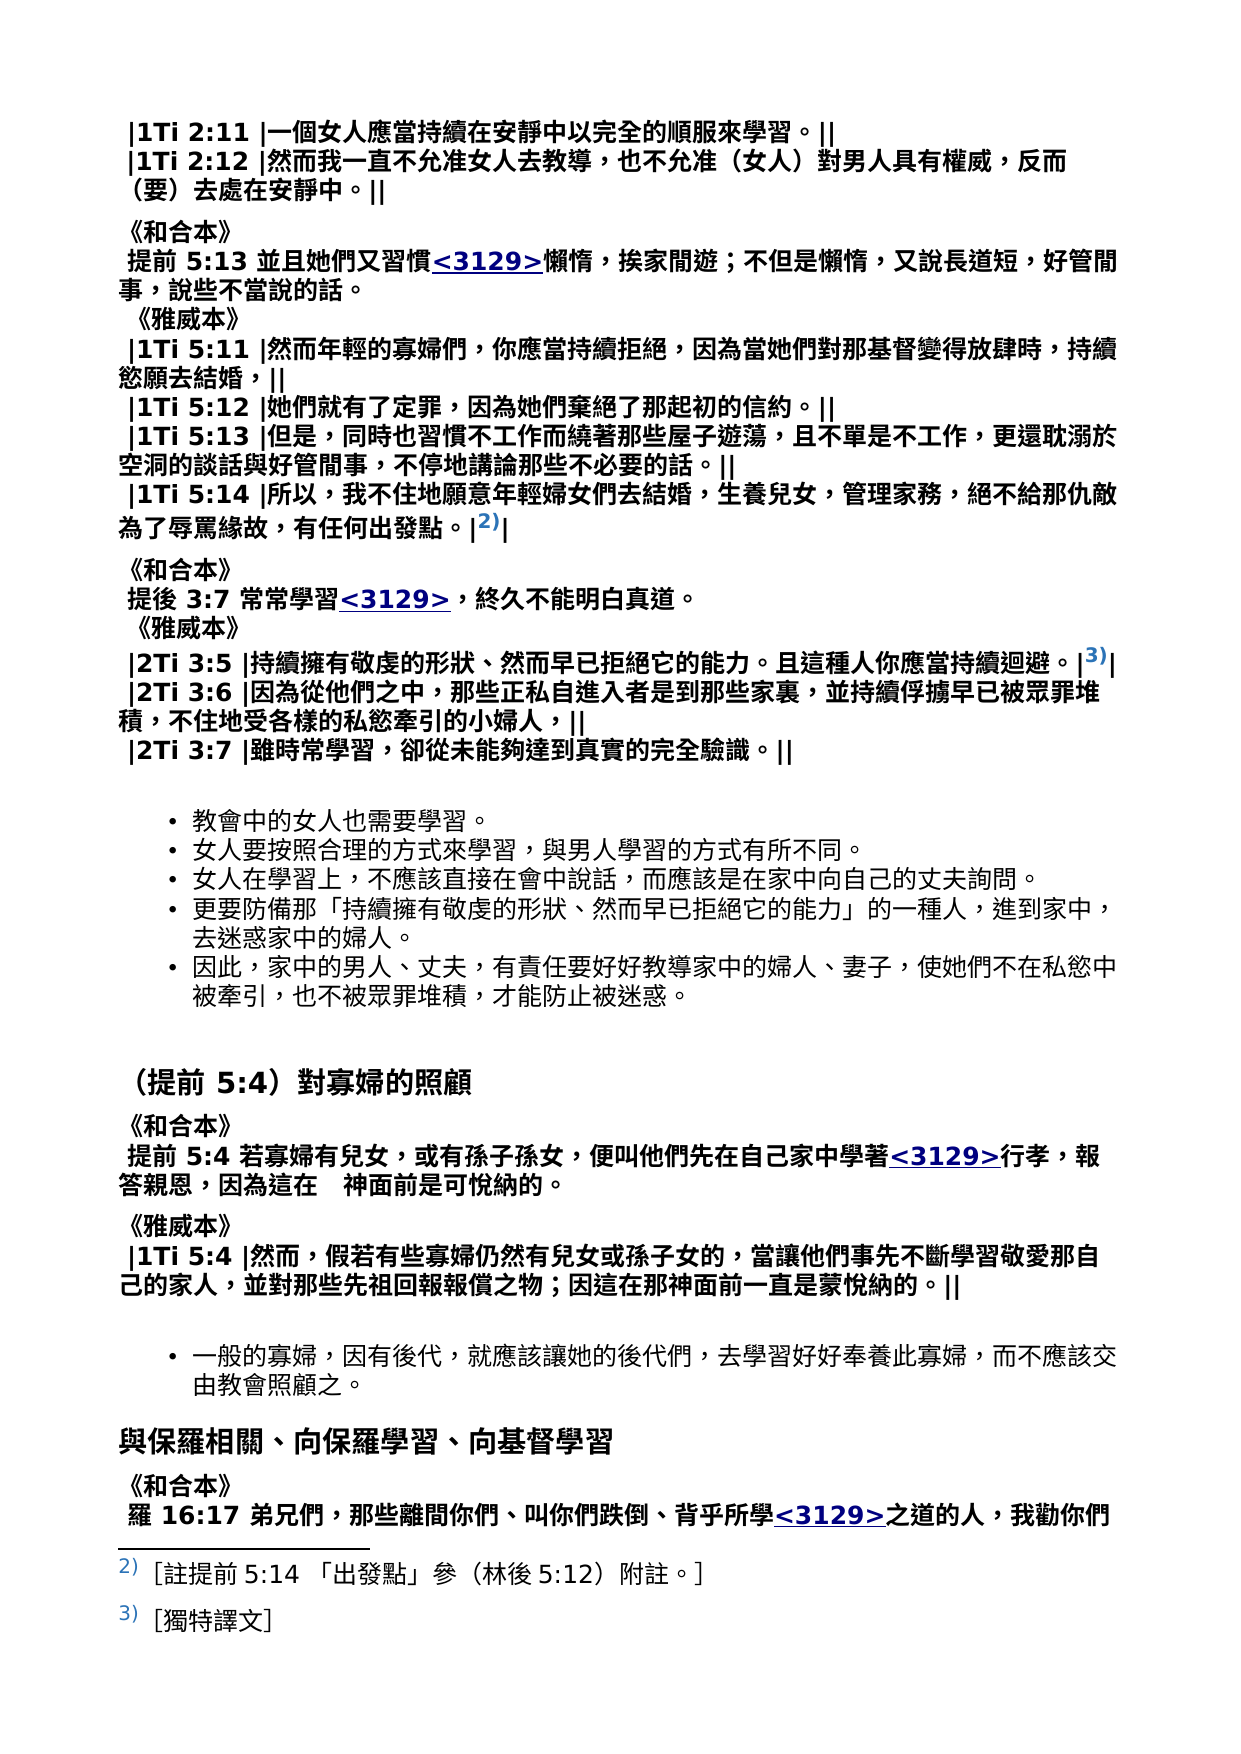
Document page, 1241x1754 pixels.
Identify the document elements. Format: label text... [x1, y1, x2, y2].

list 教會中的女人也需要學習。 [177, 807, 1122, 837]
text ［獨特譯文］ [118, 1602, 1122, 1636]
list 更要防備那「持續擁有敬虔的形狀、然而早已拒絕它的能力」的一種人，進到家中，去迷惑家中的婦人。 [177, 895, 1122, 953]
text 《雅威本》 |1Ti 5:4 |然而，假若有些寡婦仍然有兒女或孫子女的，當讓他們事先不斷學習敬愛那自己的家人，並對那些先祖回報報償之物；因這在那神面前一直是蒙悅納的。|| [118, 1212, 1122, 1300]
text 《和合本》 提前 5:13 並且她們又習慣<3129>懶惰，挨家閒遊；不但是懶惰，又說長道短，好管閒事，說些不當說的話。 《雅威本》 |1Ti 5:11 |然而年輕的寡婦們，你應當持續拒絕，因為當她們對那基督變得放肆時，持續慾願去結婚，|| |1Ti 5:12 |她們就有了定罪，因為她們棄絕了那起初的信約。|| |1Ti 5:13 |但是，同時也習慣不工作而繞著那些屋子遊蕩，且不單是不工作，更還耽溺於空洞的談話與好管閒事，不停地講論那些不必要的話。|| |1Ti 5:14 |所以，我不住地願意年輕婦女們去結婚，生養兒女，管理家務，絕不給那仇敵為了辱罵緣故，有任何出發點。|| [118, 218, 1122, 544]
text |1Ti 2:11 |一個女人應當持續在安靜中以完全的順服來學習。|| |1Ti 2:12 |然而我一直不允准女人去教導，也不允准（女人）對男人具有權威，反而（要）去處在安靜中。|| [118, 118, 1122, 206]
subtitle 與保羅相關、向保羅學習、向基督學習 [118, 1425, 1122, 1459]
subtitle （提前 5:4）對寡婦的照顧 [118, 1066, 1122, 1100]
list 女人在學習上，不應該直接在會中說話，而應該是在家中向自己的丈夫詢問。 [177, 866, 1122, 895]
list 因此，家中的男人、丈夫，有責任要好好教導家中的婦人、妻子，使她們不在私慾中被牽引，也不被眾罪堆積，才能防止被迷惑。 [177, 953, 1122, 1012]
list 一般的寡婦，因有後代，就應該讓她的後代們，去學習好好奉養此寡婦，而不應該交由教會照顧之。 [177, 1342, 1122, 1400]
text 《和合本》 羅 16:17 弟兄們，那些離間你們、叫你們跌倒、背乎所學<3129>之道的人，我勸你們 [118, 1472, 1122, 1530]
text ［註提前5:14 「出發點」參（林後5:12）附註。］ [118, 1555, 1122, 1589]
text 《和合本》 提後 3:7 常常學習<3129>，終久不能明白真道。 《雅威本》 |2Ti 3:5 |持續擁有敬虔的形狀、然而早已拒絕它的能力。且這種人你應當持續迴避。|| |2Ti 3:6 |因為從他們之中，那些正私自進入者是到那些家裏，並持續俘擄早已被眾罪堆積，不住地受各樣的私慾牽引的小婦人，|| |2Ti 3:7 |雖時常學習，卻從未能夠達到真實的完全驗識。|| [118, 556, 1122, 765]
text 《和合本》 提前 5:4 若寡婦有兒女，或有孫子孫女，便叫他們先在自己家中學著<3129>行孝，報答親恩，因為這在 神面前是可悅納的。 [118, 1112, 1122, 1200]
list 女人要按照合理的方式來學習，與男人學習的方式有所不同。 [177, 837, 1122, 866]
